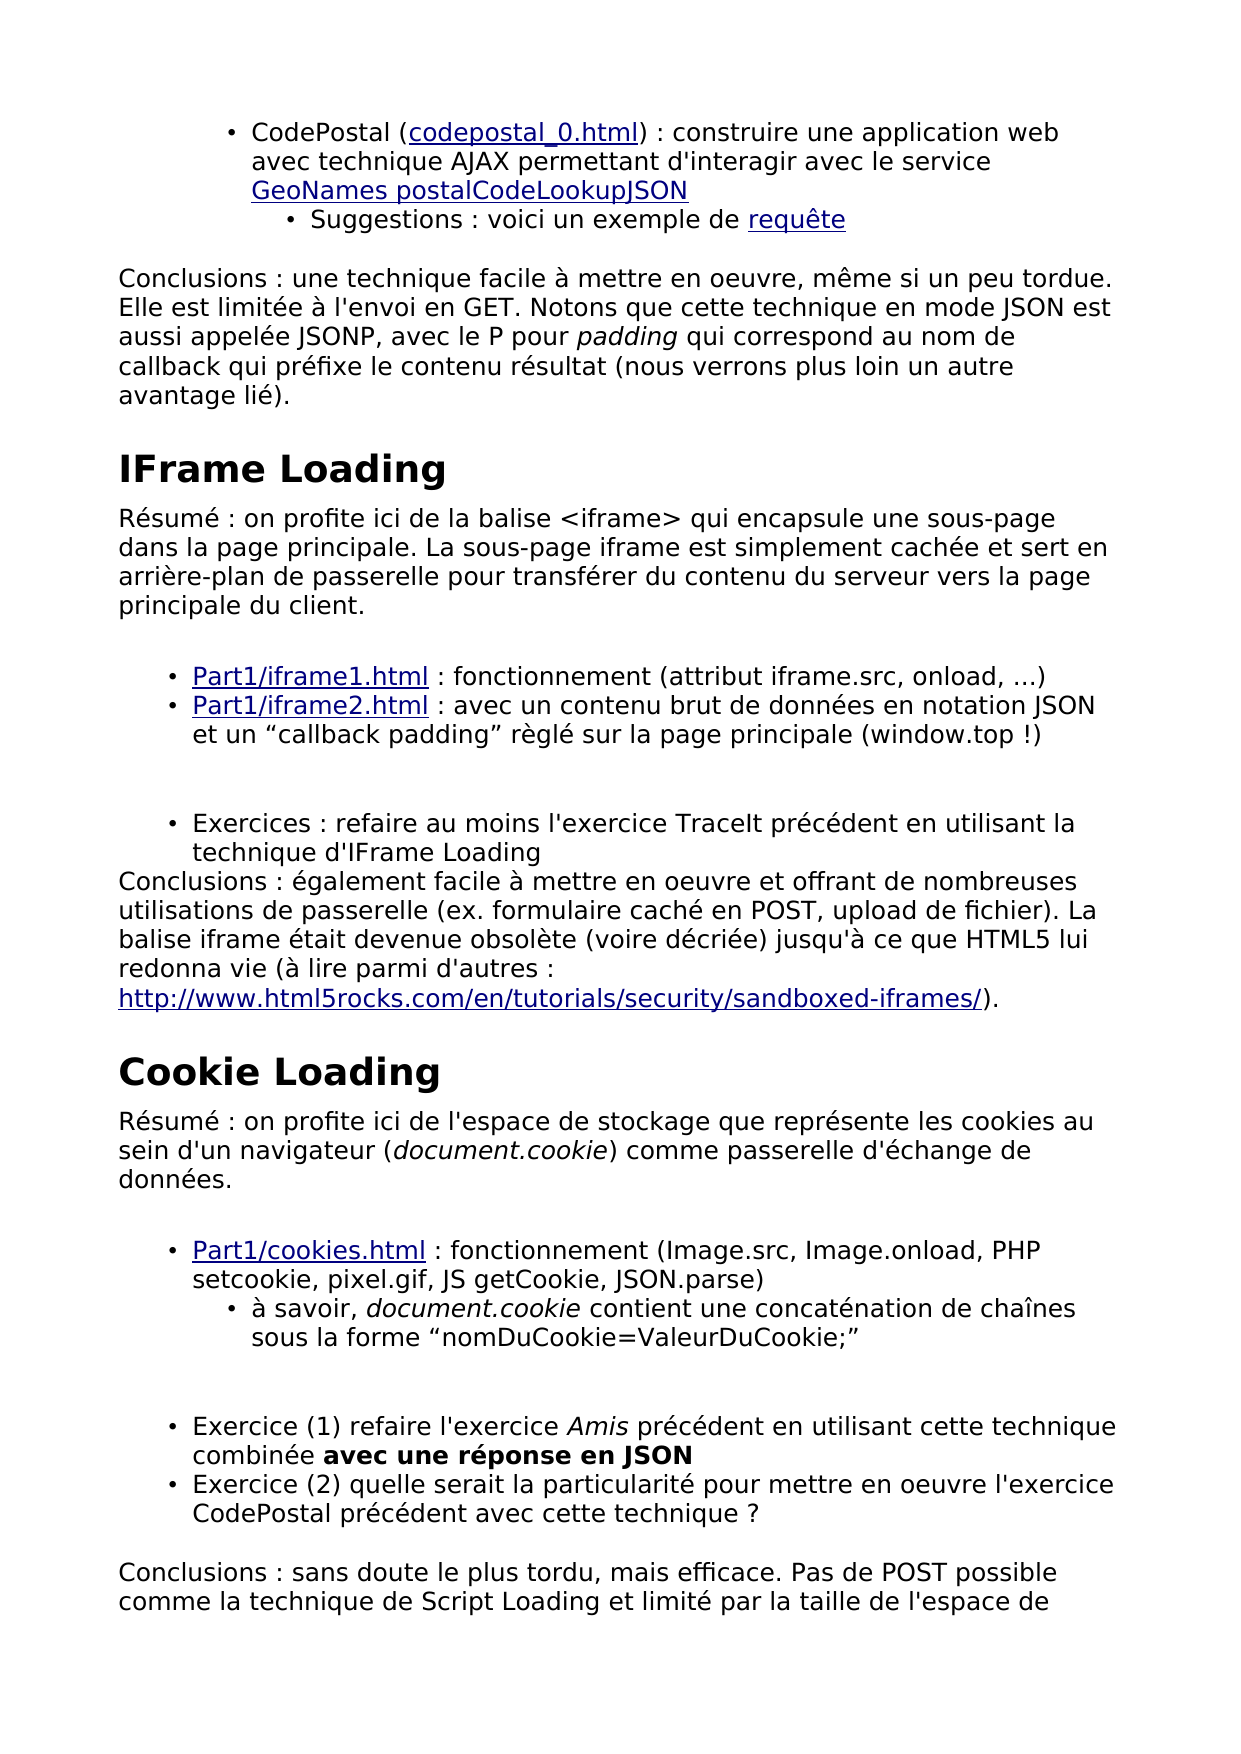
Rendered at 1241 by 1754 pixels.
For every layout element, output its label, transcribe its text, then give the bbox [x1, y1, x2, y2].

text Résumé : on profite ici de la balise <iframe> qui encapsule une sous-page dans la page principale. La sous-page iframe est simplement cachée et sert en arrière-plan de passerelle pour transférer du contenu du serveur vers la page principale du client. [118, 504, 1122, 620]
subtitle Cookie Loading [118, 1051, 1122, 1094]
list Part1/cookies.html : fonctionnement (Image.src, Image.onload, PHP setcookie, pixel.gif, JS getCookie, JSON.parse) [177, 1236, 1122, 1294]
text Conclusions : une technique facile à mettre en oeuvre, même si un peu tordue. Elle est limitée à l'envoi en GET. Notons que cette technique en mode JSON est aussi appelée JSONP, avec le P pour padding qui correspond au nom de callback qui préfixe le contenu résultat (nous verrons plus loin un autre avantage lié). [118, 264, 1122, 410]
list Exercices : refaire au moins l'exercice TraceIt précédent en utilisant la technique d'IFrame Loading [177, 809, 1122, 867]
list CodePostal (codepostal_0.html) : construire une application web avec technique AJAX permettant d'interagir avec le service GeoNames postalCodeLookupJSON [236, 118, 1122, 206]
subtitle IFrame Loading [118, 448, 1122, 491]
list Part1/iframe2.html : avec un contenu brut de données en notation JSON et un “callback padding” règlé sur la page principale (window.top !) [177, 692, 1122, 750]
list Part1/iframe1.html : fonctionnement (attribut iframe.src, onload, ...) [177, 662, 1122, 692]
text Conclusions : sans doute le plus tordu, mais efficace. Pas de POST possible comme la technique de Script Loading et limité par la taille de l'espace de [118, 1558, 1122, 1616]
text Conclusions : également facile à mettre en oeuvre et offrant de nombreuses utilisations de passerelle (ex. formulaire caché en POST, upload de fichier). La balise iframe était devenue obsolète (voire décriée) jusqu'à ce que HTML5 lui redonna vie (à lire parmi d'autres : http://www.html5rocks.com/en/tutorials/security/sandboxed-iframes/). [118, 867, 1122, 1013]
list Exercice (1) refaire l'exercice Amis précédent en utilisant cette technique combinée avec une réponse en JSON [177, 1412, 1122, 1470]
text Résumé : on profite ici de l'espace de stockage que représente les cookies au sein d'un navigateur (document.cookie) comme passerelle d'échange de données. [118, 1107, 1122, 1194]
list à savoir, document.cookie contient une concaténation de chaînes sous la forme “nomDuCookie=ValeurDuCookie;” [236, 1294, 1122, 1353]
list Exercice (2) quelle serait la particularité pour mettre en oeuvre l'exercice CodePostal précédent avec cette technique ? [177, 1470, 1122, 1528]
list Suggestions : voici un exemple de requête [295, 206, 1122, 235]
